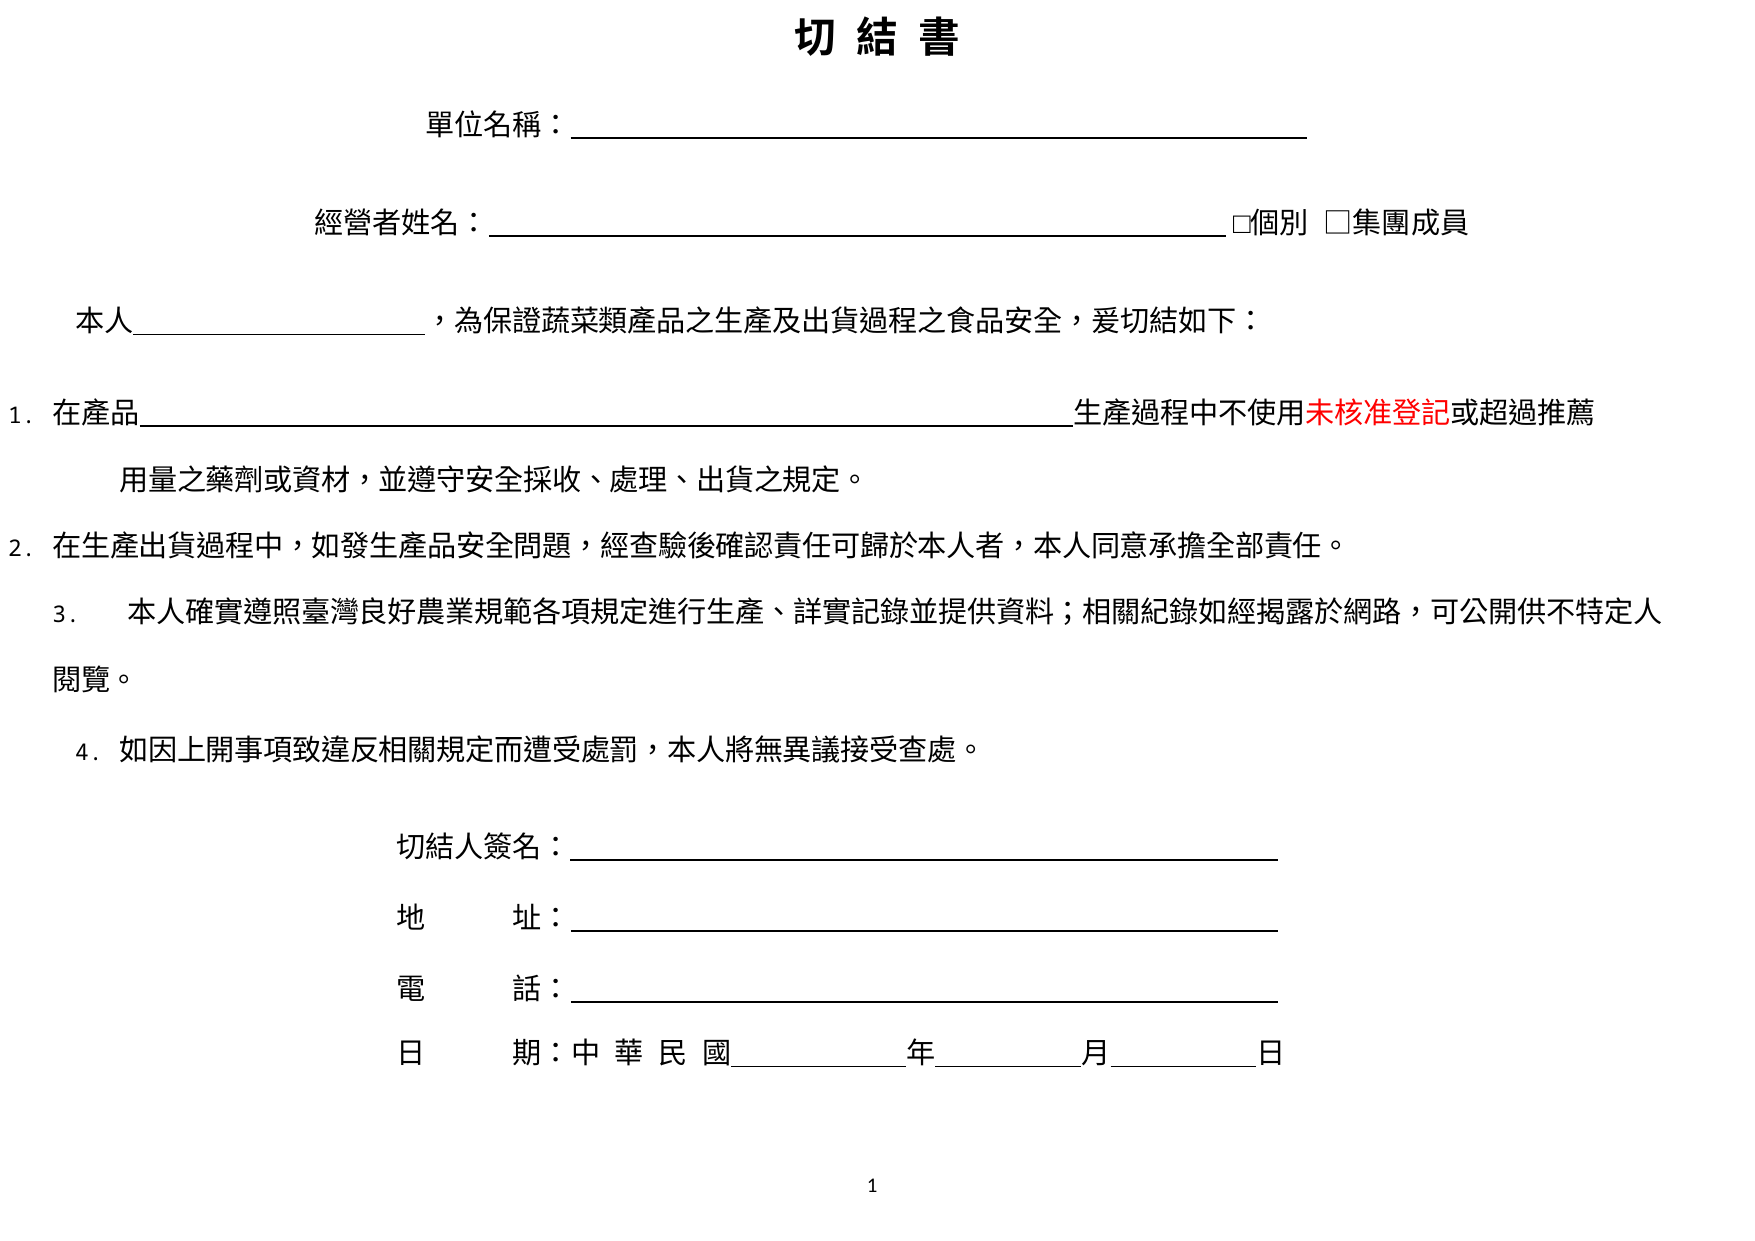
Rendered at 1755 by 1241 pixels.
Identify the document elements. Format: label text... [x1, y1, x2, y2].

text 用量之藥劑或資材，並遵守安全採收、處理、出貨之規定。 [119, 456, 1706, 499]
text 本人 ，為保證蔬菜類產品之生產及出貨過程之食品安全，爰切結如下： [75, 298, 1706, 340]
text 地 址： [396, 894, 1706, 937]
list 在產品 生產過程中不使用未核准登記或超過推薦 [8, 389, 1706, 432]
text 電 話： [396, 966, 1706, 1008]
text 經營者姓名： □個別 □集團成員 [77, 200, 1706, 242]
list 本人確實遵照臺灣良好農業規範各項規定進行生產、詳實記錄並提供資料；相關紀錄如經揭露於網路，可公開供不特定人閱覽。 [52, 588, 1665, 699]
text 切結人簽名： [396, 823, 1706, 866]
text 日 期：中 華 民 國 年 月 日 [396, 1030, 1706, 1072]
list 如因上開事項致違反相關規定而遭受處罰，本人將無異議接受查處。 [75, 727, 1706, 769]
text 單位名稱： [52, 102, 1680, 144]
list 在生產出貨過程中，如發生產品安全問題，經查驗後確認責任可歸於本人者，本人同意承擔全部責任。 [8, 522, 1706, 564]
subtitle 切 結 書 [52, 4, 1702, 64]
